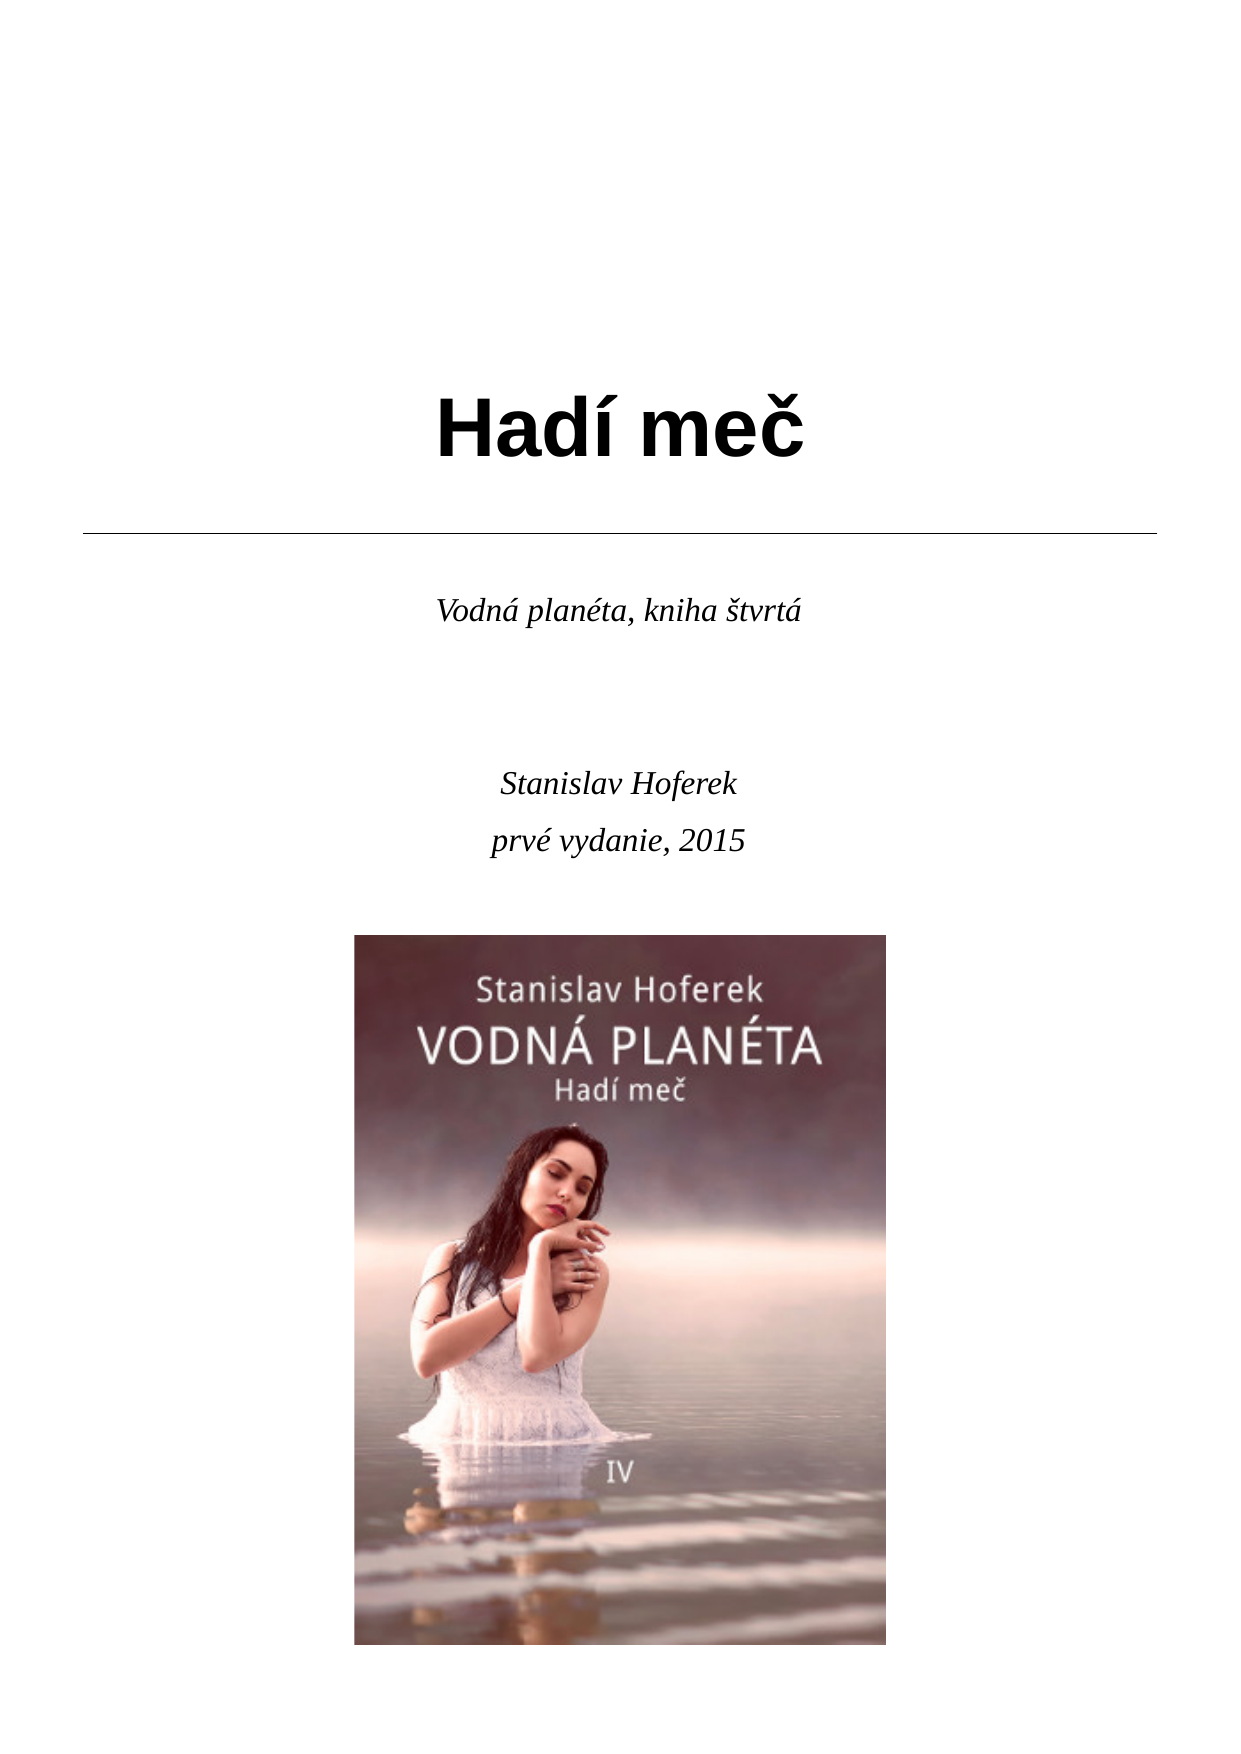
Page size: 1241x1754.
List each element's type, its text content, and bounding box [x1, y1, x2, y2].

picture [354, 935, 886, 1645]
subtitle Hadí meč [83, 319, 1157, 533]
text Vodná planéta, kniha štvrtá [83, 591, 1157, 629]
text Stanislav Hoferek [83, 763, 1157, 801]
text prvé vydanie, 2015 [83, 821, 1157, 859]
